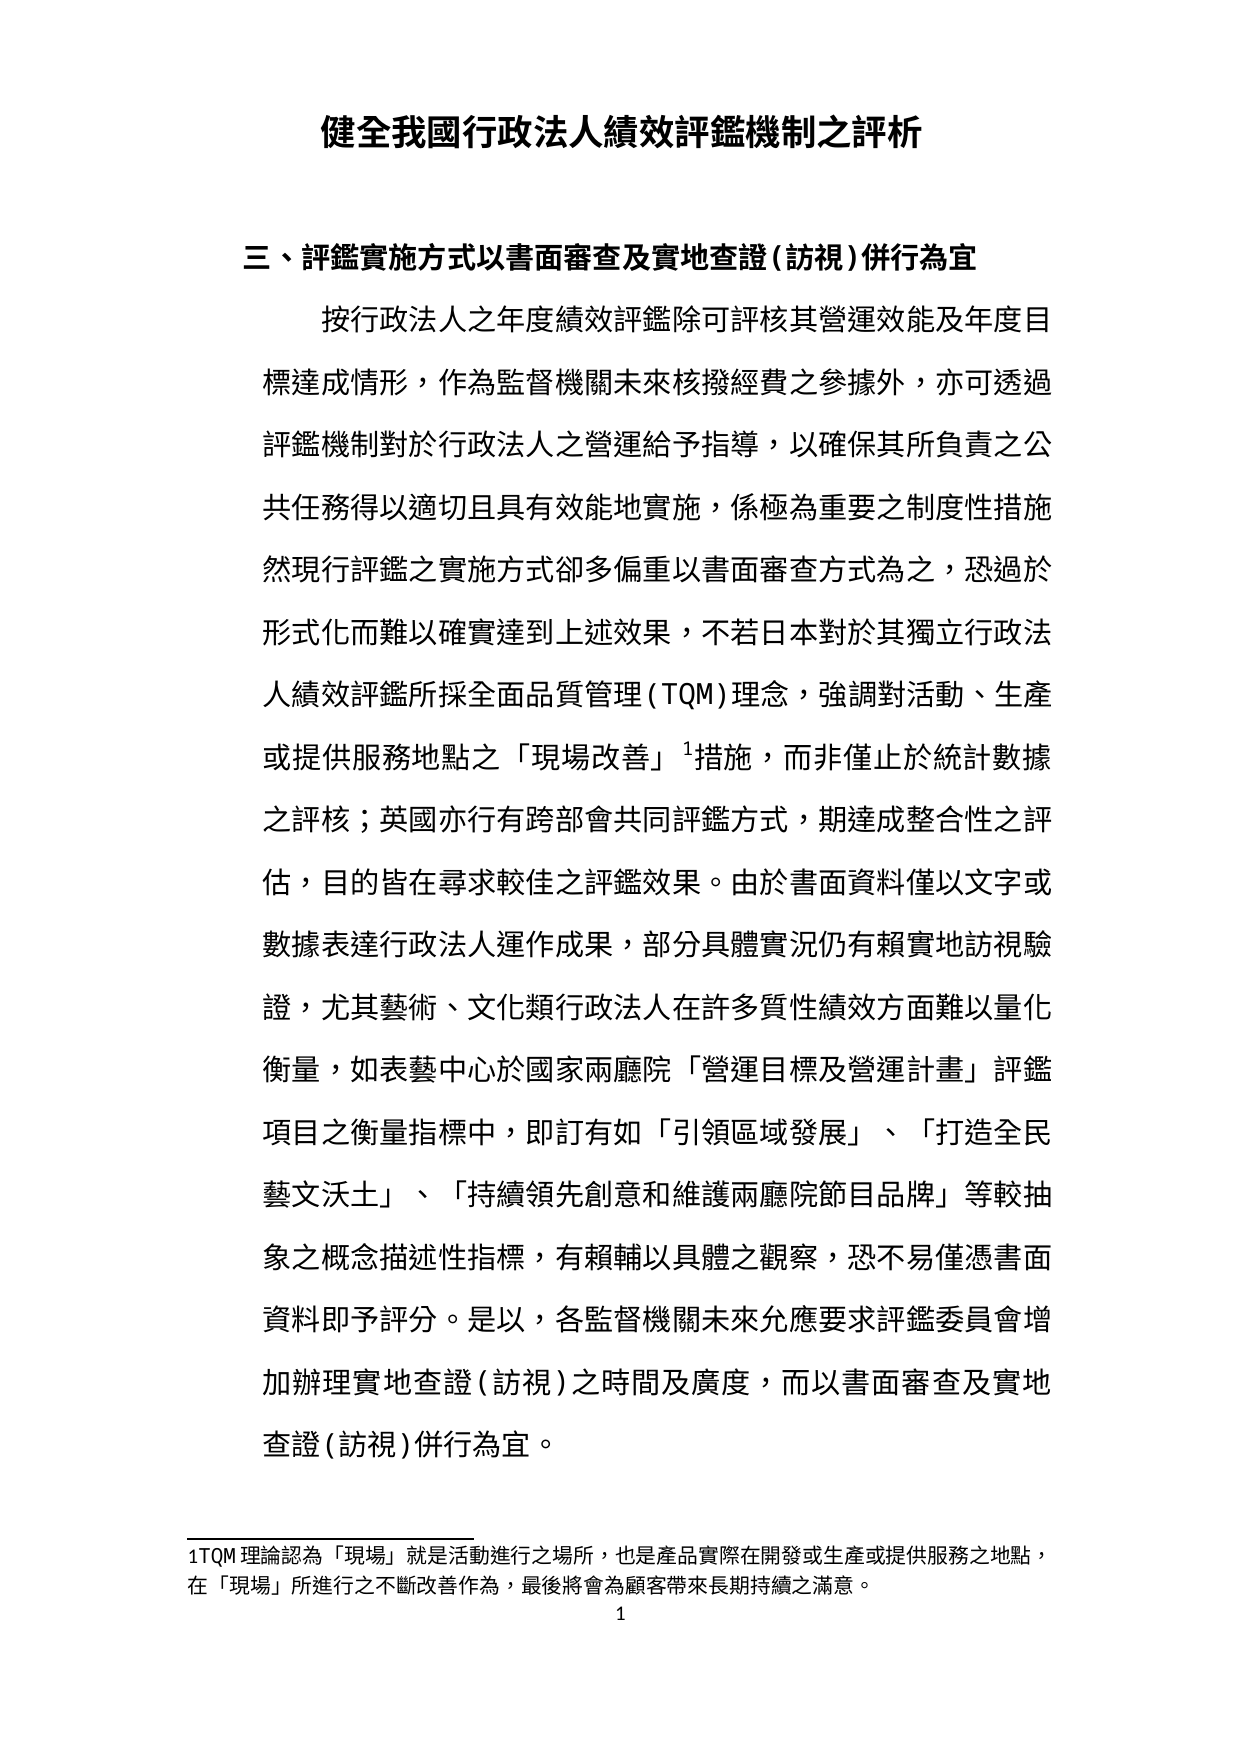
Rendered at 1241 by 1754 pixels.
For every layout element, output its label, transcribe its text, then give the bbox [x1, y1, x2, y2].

text 三、評鑑實施方式以書面審查及實地查證(訪視)併行為宜 [243, 214, 1053, 276]
text 健全我國行政法人績效評鑑機制之評析 [184, 89, 1058, 151]
text TQM理論認為「現場」就是活動進行之場所，也是產品實際在開發或生產或提供服務之地點，在「現場」所進行之不斷改善作為，最後將會為顧客帶來長期持續之滿意。 [187, 1539, 1053, 1600]
text 按行政法人之年度績效評鑑除可評核其營運效能及年度目標達成情形，作為監督機關未來核撥經費之參據外，亦可透過評鑑機制對於行政法人之營運給予指導，以確保其所負責之公共任務得以適切且具有效能地實施，係極為重要之制度性措施。然現行評鑑之實施方式卻多偏重以書面審查方式為之，恐過於形式化而難以確實達到上述效果，不若日本對於其獨立行政法人績效評鑑所採全面品質管理(TQM)理念，強調對活動、生產或提供服務地點之「現場改善」措施，而非僅止於統計數據之評核；英國亦行有跨部會共同評鑑方式，期達成整合性之評估，目的皆在尋求較佳之評鑑效果。由於書面資料僅以文字或數據表達行政法人運作成果，部分具體實況仍有賴實地訪視驗證，尤其藝術、文化類行政法人在許多質性績效方面難以量化衡量，如表藝中心於國家兩廳院「營運目標及營運計畫」評鑑項目之衡量指標中，即訂有如「引領區域發展」、「打造全民藝文沃土」、「持續領先創意和維護兩廳院節目品牌」等較抽象之概念描述性指標，有賴輔以具體之觀察，恐不易僅憑書面資料即予評分。是以，各監督機關未來允應要求評鑑委員會增加辦理實地查證(訪視)之時間及廣度，而以書面審查及實地查證(訪視)併行為宜。 [262, 276, 1053, 1464]
